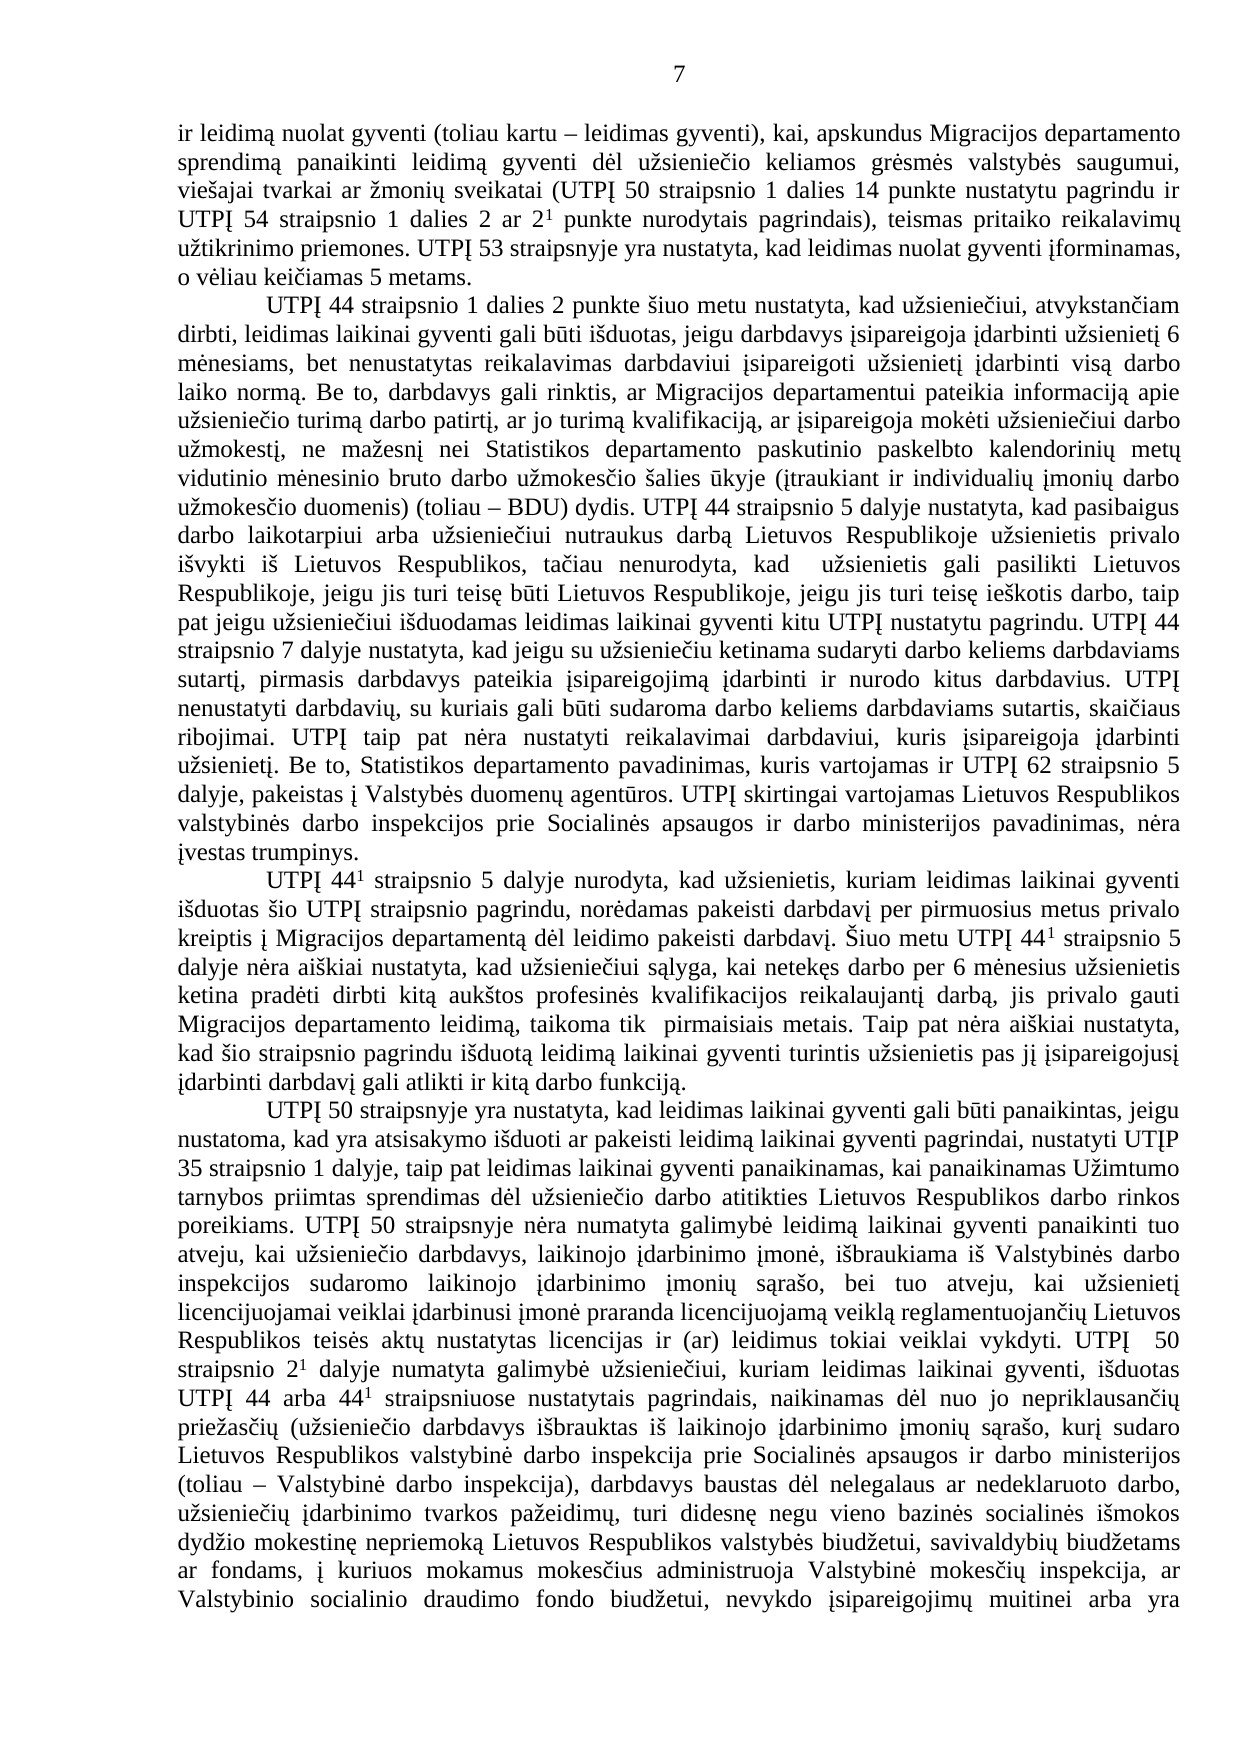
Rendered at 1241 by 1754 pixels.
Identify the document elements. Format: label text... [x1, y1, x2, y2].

text UTPĮ 44 straipsnio 1 dalies 2 punkte šiuo metu nustatyta, kad užsieniečiui, atvykstančiam dirbti, leidimas laikinai gyventi gali būti išduotas, jeigu darbdavys įsipareigoja įdarbinti užsienietį 6 mėnesiams, bet nenustatytas reikalavimas darbdaviui įsipareigoti užsienietį įdarbinti visą darbo laiko normą. Be to, darbdavys gali rinktis, ar Migracijos departamentui pateikia informaciją apie užsieniečio turimą darbo patirtį, ar jo turimą kvalifikaciją, ar įsipareigoja mokėti užsieniečiui darbo užmokestį, ne mažesnį nei Statistikos departamento paskutinio paskelbto kalendorinių metų vidutinio mėnesinio bruto darbo užmokesčio šalies ūkyje (įtraukiant ir individualių įmonių darbo užmokesčio duomenis) (toliau – BDU) dydis. UTPĮ 44 straipsnio 5 dalyje nustatyta, kad pasibaigus darbo laikotarpiui arba užsieniečiui nutraukus darbą Lietuvos Respublikoje užsienietis privalo išvykti iš Lietuvos Respublikos, tačiau nenurodyta, kad užsienietis gali pasilikti Lietuvos Respublikoje, jeigu jis turi teisę būti Lietuvos Respublikoje, jeigu jis turi teisę ieškotis darbo, taip pat jeigu užsieniečiui išduodamas leidimas laikinai gyventi kitu UTPĮ nustatytu pagrindu. UTPĮ 44 straipsnio 7 dalyje nustatyta, kad jeigu su užsieniečiu ketinama sudaryti darbo keliems darbdaviams sutartį, pirmasis darbdavys pateikia įsipareigojimą įdarbinti ir nurodo kitus darbdavius. UTPĮ nenustatyti darbdavių, su kuriais gali būti sudaroma darbo keliems darbdaviams sutartis, skaičiaus ribojimai. UTPĮ taip pat nėra nustatyti reikalavimai darbdaviui, kuris įsipareigoja įdarbinti užsienietį. Be to, Statistikos departamento pavadinimas, kuris vartojamas ir UTPĮ 62 straipsnio 5 dalyje, pakeistas į Valstybės duomenų agentūros. UTPĮ skirtingai vartojamas Lietuvos Respublikos valstybinės darbo inspekcijos prie Socialinės apsaugos ir darbo ministerijos pavadinimas, nėra įvestas trumpinys. [177, 291, 1181, 866]
text UTPĮ 441 straipsnio 5 dalyje nurodyta, kad užsienietis, kuriam leidimas laikinai gyventi išduotas šio UTPĮ straipsnio pagrindu, norėdamas pakeisti darbdavį per pirmuosius metus privalo kreiptis į Migracijos departamentą dėl leidimo pakeisti darbdavį. Šiuo metu UTPĮ 441 straipsnio 5 dalyje nėra aiškiai nustatyta, kad užsieniečiui sąlyga, kai netekęs darbo per 6 mėnesius užsienietis ketina pradėti dirbti kitą aukštos profesinės kvalifikacijos reikalaujantį darbą, jis privalo gauti Migracijos departamento leidimą, taikoma tik pirmaisiais metais. Taip pat nėra aiškiai nustatyta, kad šio straipsnio pagrindu išduotą leidimą laikinai gyventi turintis užsienietis pas jį įsipareigojusį įdarbinti darbdavį gali atlikti ir kitą darbo funkciją. [177, 866, 1181, 1096]
text ir leidimą nuolat gyventi (toliau kartu – leidimas gyventi), kai, apskundus Migracijos departamento sprendimą panaikinti leidimą gyventi dėl užsieniečio keliamos grėsmės valstybės saugumui, viešajai tvarkai ar žmonių sveikatai (UTPĮ 50 straipsnio 1 dalies 14 punkte nustatytu pagrindu ir UTPĮ 54 straipsnio 1 dalies 2 ar 21 punkte nurodytais pagrindais), teismas pritaiko reikalavimų užtikrinimo priemones. UTPĮ 53 straipsnyje yra nustatyta, kad leidimas nuolat gyventi įforminamas, o vėliau keičiamas 5 metams. [177, 118, 1181, 291]
text UTPĮ 50 straipsnyje yra nustatyta, kad leidimas laikinai gyventi gali būti panaikintas, jeigu nustatoma, kad yra atsisakymo išduoti ar pakeisti leidimą laikinai gyventi pagrindai, nustatyti UTĮP 35 straipsnio 1 dalyje, taip pat leidimas laikinai gyventi panaikinamas, kai panaikinamas Užimtumo tarnybos priimtas sprendimas dėl užsieniečio darbo atitikties Lietuvos Respublikos darbo rinkos poreikiams. UTPĮ 50 straipsnyje nėra numatyta galimybė leidimą laikinai gyventi panaikinti tuo atveju, kai užsieniečio darbdavys, laikinojo įdarbinimo įmonė, išbraukiama iš Valstybinės darbo inspekcijos sudaromo laikinojo įdarbinimo įmonių sąrašo, bei tuo atveju, kai užsienietį licencijuojamai veiklai įdarbinusi įmonė praranda licencijuojamą veiklą reglamentuojančių Lietuvos Respublikos teisės aktų nustatytas licencijas ir (ar) leidimus tokiai veiklai vykdyti. UTPĮ 50 straipsnio 21 dalyje numatyta galimybė užsieniečiui, kuriam leidimas laikinai gyventi, išduotas UTPĮ 44 arba 441 straipsniuose nustatytais pagrindais, naikinamas dėl nuo jo nepriklausančių priežasčių (užsieniečio darbdavys išbrauktas iš laikinojo įdarbinimo įmonių sąrašo, kurį sudaro Lietuvos Respublikos valstybinė darbo inspekcija prie Socialinės apsaugos ir darbo ministerijos (toliau – Valstybinė darbo inspekcija), darbdavys baustas dėl nelegalaus ar nedeklaruoto darbo, užsieniečių įdarbinimo tvarkos pažeidimų, turi didesnę negu vieno bazinės socialinės išmokos dydžio mokestinę nepriemoką Lietuvos Respublikos valstybės biudžetui, savivaldybių biudžetams ar fondams, į kuriuos mokamus mokesčius administruoja Valstybinė mokesčių inspekcija, ar Valstybinio socialinio draudimo fondo biudžetui, nevykdo įsipareigojimų muitinei arba yra [177, 1096, 1181, 1613]
